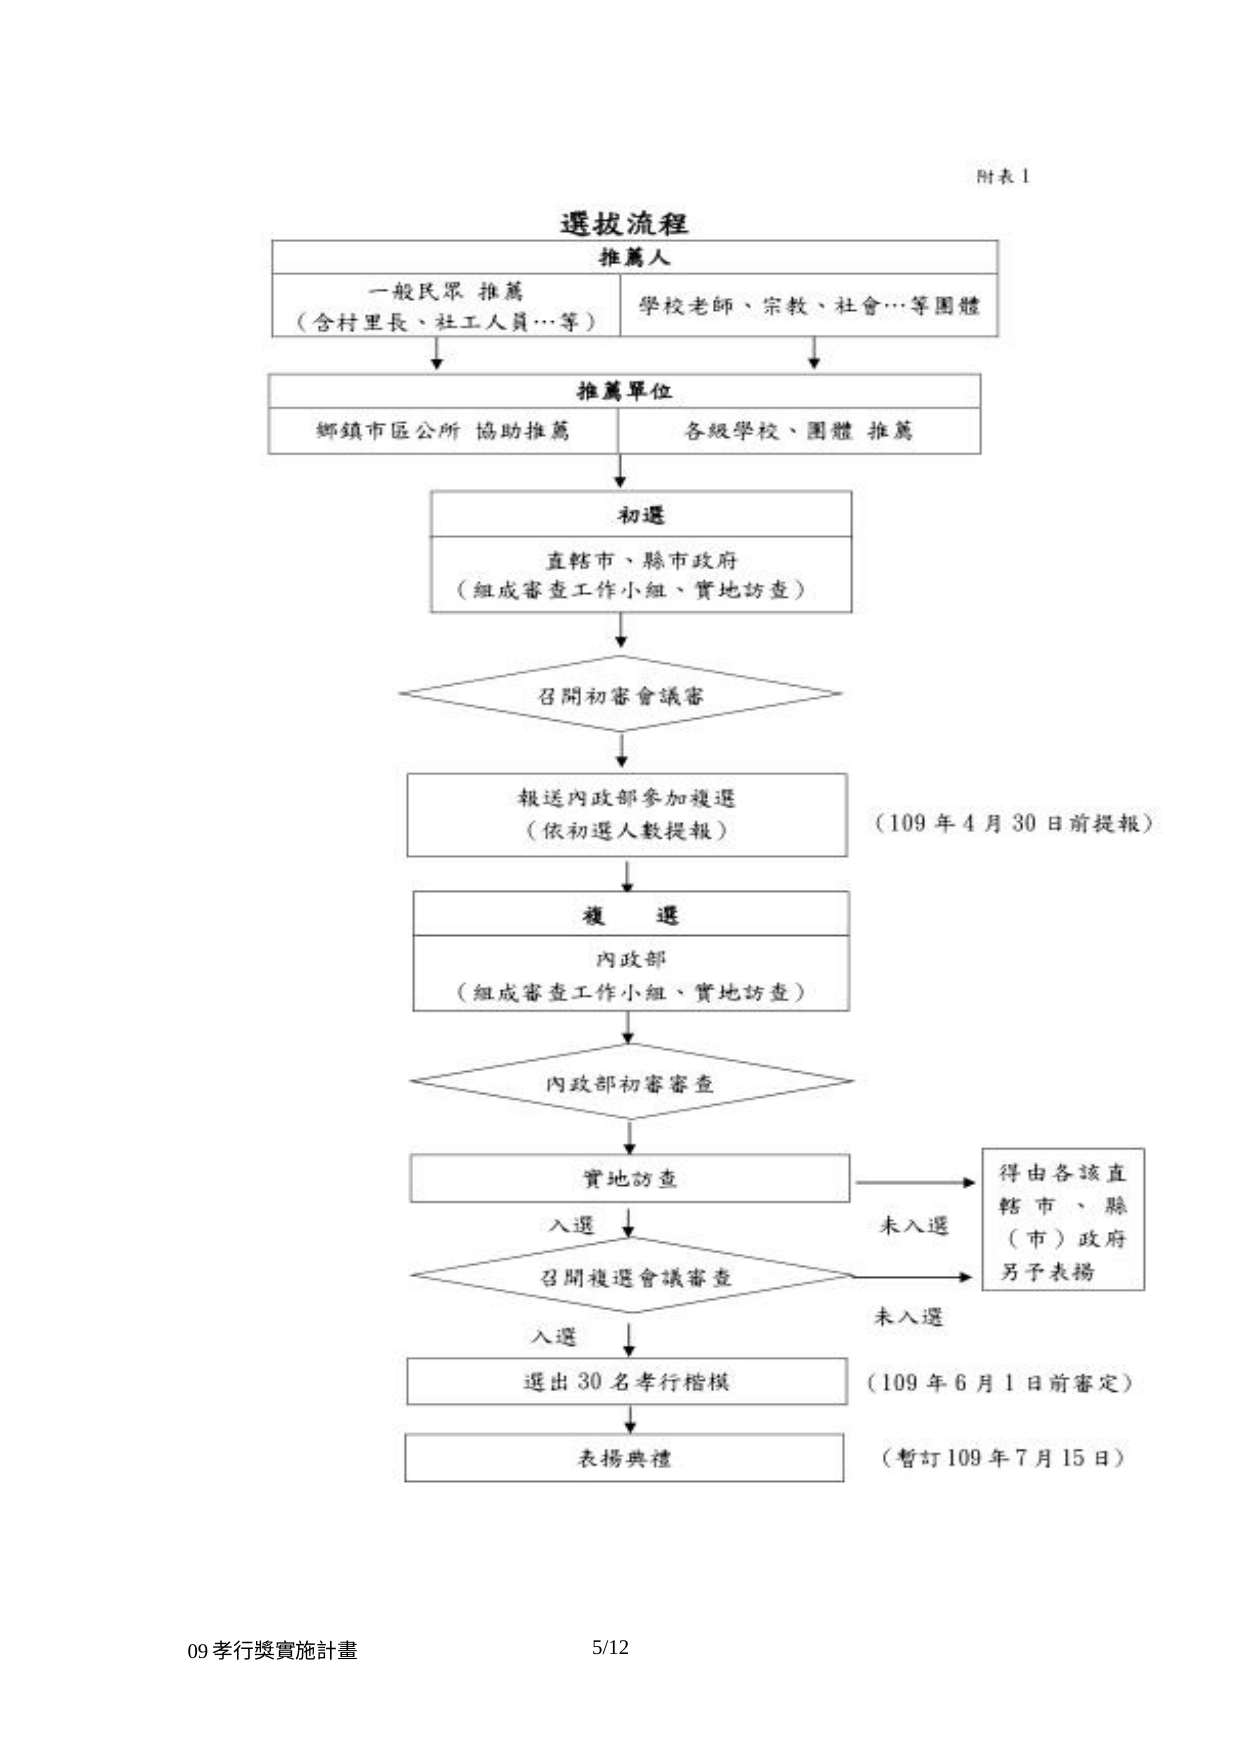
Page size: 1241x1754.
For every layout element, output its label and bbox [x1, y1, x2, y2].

picture [187, 150, 1166, 1504]
